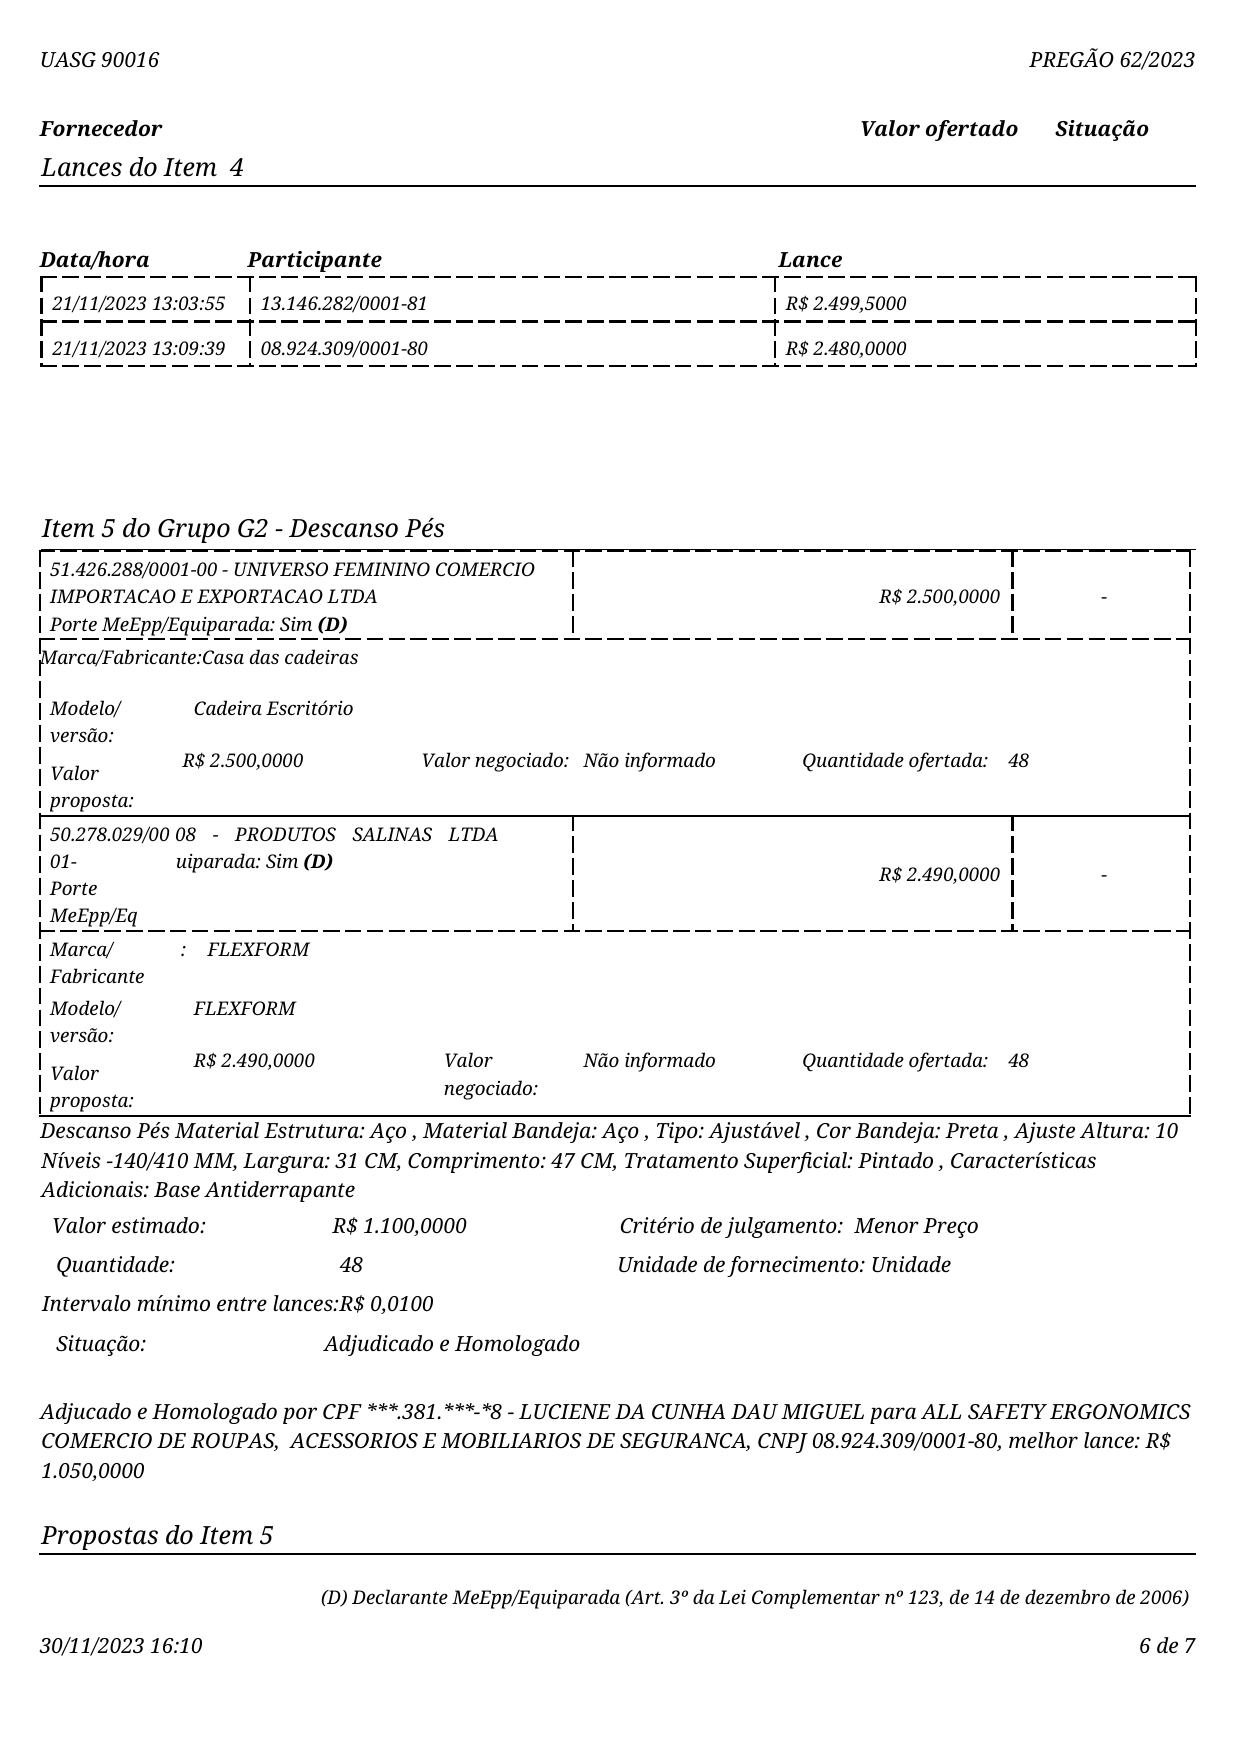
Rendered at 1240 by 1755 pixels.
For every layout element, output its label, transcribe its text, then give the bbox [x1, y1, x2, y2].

table_header - [1096, 550, 1189, 638]
table_cell [1096, 638, 1189, 691]
table_cell [775, 365, 1196, 548]
table_cell [444, 930, 573, 991]
table_cell Item 5 do Grupo G2 - Descanso Pés [41, 365, 775, 548]
text (D) Declarante MeEpp/Equiparada (Art. 3º da Lei Complementar nº 123, de 14 de dezembro de 2006) [39, 1584, 1191, 1610]
subtitle Propostas do Item 5 [41, 1518, 1198, 1552]
table_header R$ 2.499,5000 [775, 276, 1196, 320]
table_cell 21/11/2023 13:09:39 [41, 320, 250, 365]
text Adjucado e Homologado por CPF ***.381.***-*8 - LUCIENE DA CUNHA DAU MIGUEL para ALL SAFETY ERGONOMICS COMERCIO DE ROUPAS, ACESSORIOS E MOBILIARIOS DE SEGURANCA, CNPJ 08.924.309/0001-80, melhor lance: R$ 1.050,0000 [40, 1397, 1198, 1484]
table_header [573, 550, 783, 638]
table_cell R$ 2.490,0000 [783, 817, 1012, 930]
table_header R$ 2.500,0000 [783, 550, 1012, 638]
table_header [1013, 550, 1096, 638]
table_cell Modelo/versão: Valor proposta: [40, 691, 182, 814]
table_cell [444, 991, 573, 1041]
table_cell 48 [998, 1041, 1096, 1114]
table_cell Não informado [573, 1041, 783, 1114]
table_cell [1013, 817, 1096, 930]
table_cell 08.924.309/0001-80 [250, 320, 775, 365]
table_cell Cadeira Escritório [182, 691, 573, 742]
table_cell [783, 691, 1096, 742]
table_cell Marca/Fabricante [40, 930, 182, 991]
table_cell [783, 991, 1096, 1041]
table_cell 50.278.029/0001- Porte MeEpp/Eq [40, 817, 182, 930]
table_cell R$ 2.480,0000 [775, 320, 1196, 365]
text Data/hora Participante Lance [39, 245, 1198, 273]
table_cell [573, 638, 783, 691]
table_cell - [1096, 817, 1189, 930]
table_cell [1096, 930, 1189, 991]
table_header 21/11/2023 13:03:55 [41, 276, 250, 320]
table_cell [1096, 1041, 1189, 1114]
subtitle Lances do Item 4 [41, 150, 1198, 184]
table_cell [1096, 691, 1189, 742]
text Quantidade: 48 Unidade de fornecimento: Unidade [39, 1250, 1198, 1279]
table_cell Valor negociado: [444, 1041, 573, 1114]
table_cell [1096, 742, 1189, 814]
table_cell [573, 991, 783, 1041]
text Situação: Adjudicado e Homologado [39, 1329, 1198, 1357]
table_cell Quantidade ofertada: [783, 742, 998, 814]
table_header 13.146.282/0001-81 [250, 276, 775, 320]
table_cell FLEXFORM [182, 991, 444, 1041]
text Valor estimado: R$ 1.100,0000 Critério de julgamento: Menor Preço [39, 1211, 1198, 1239]
table_cell 08 - PRODUTOS SALINAS LTDA uiparada: Sim (D) [182, 817, 573, 930]
table_cell Quantidade ofertada: [783, 1041, 998, 1114]
table_cell Não informado [573, 742, 783, 814]
table_cell [783, 638, 1096, 691]
table_cell Marca/Fabricante: Casa das cadeiras [40, 638, 573, 691]
text Descanso Pés Material Estrutura: Aço , Material Bandeja: Aço , Tipo: Ajustável , Cor Bandeja: Preta , Ajuste Altura: 10 Níveis -140/410 MM, Largura: 31 CM, Comprimento: 47 CM, Tratamento Superficial: Pintado , Características Adicionais: Base Antiderrapante [40, 1117, 1198, 1204]
table_cell Modelo/versão: Valor proposta: [40, 991, 182, 1114]
table_cell [573, 691, 783, 742]
table_cell [783, 930, 1096, 991]
table_cell 48 [998, 742, 1096, 814]
table_cell [573, 930, 783, 991]
text Intervalo mínimo entre lances: R$ 0,0100 [39, 1289, 1198, 1318]
table_cell [1096, 991, 1189, 1041]
table_header 51.426.288/0001-00 - UNIVERSO FEMININO COMERCIO IMPORTACAO E EXPORTACAO LTDA Porte MeEpp/Equiparada: Sim (D) [40, 550, 573, 638]
table_cell R$ 2.500,0000 Valor negociado: [182, 742, 573, 814]
table_cell : FLEXFORM [182, 930, 444, 991]
table_cell R$ 2.490,0000 [182, 1041, 444, 1114]
table_cell [573, 817, 783, 930]
